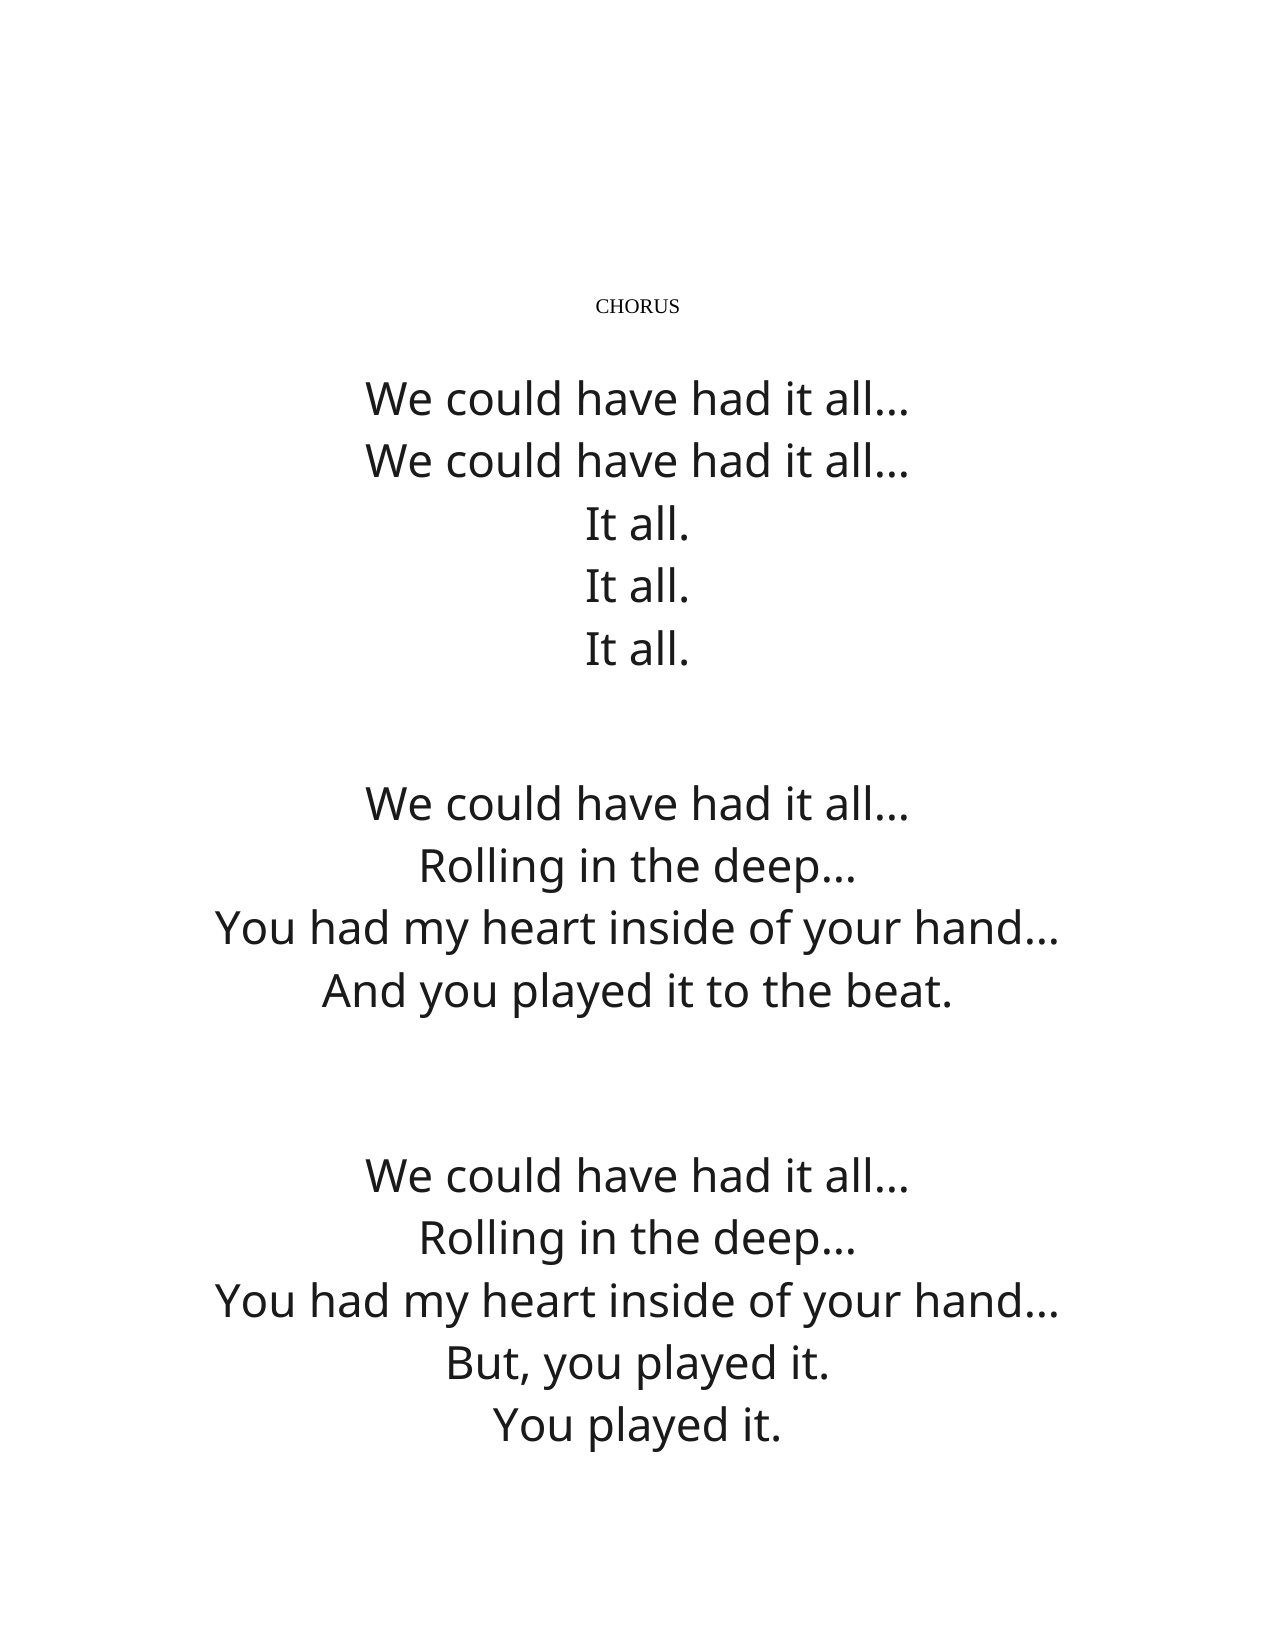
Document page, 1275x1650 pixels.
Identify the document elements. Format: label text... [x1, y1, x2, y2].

text But, you played it. [150, 1330, 1125, 1393]
text It all. [150, 491, 1125, 554]
text You had my heart inside of your hand… [150, 1268, 1125, 1330]
text Rolling in the deep… [150, 833, 1125, 896]
text Rolling in the deep… [150, 1206, 1125, 1268]
text We could have had it all… [150, 429, 1125, 491]
text And you played it to the beat. [150, 958, 1125, 1021]
text We could have had it all… [150, 771, 1125, 833]
text We could have had it all… [150, 367, 1125, 429]
text It all. [150, 554, 1125, 616]
text It all. [150, 616, 1125, 678]
text CHORUS [150, 294, 1125, 318]
text You had my heart inside of your hand… [150, 896, 1125, 958]
text You played it. [150, 1393, 1125, 1455]
text We could have had it all… [150, 1143, 1125, 1206]
